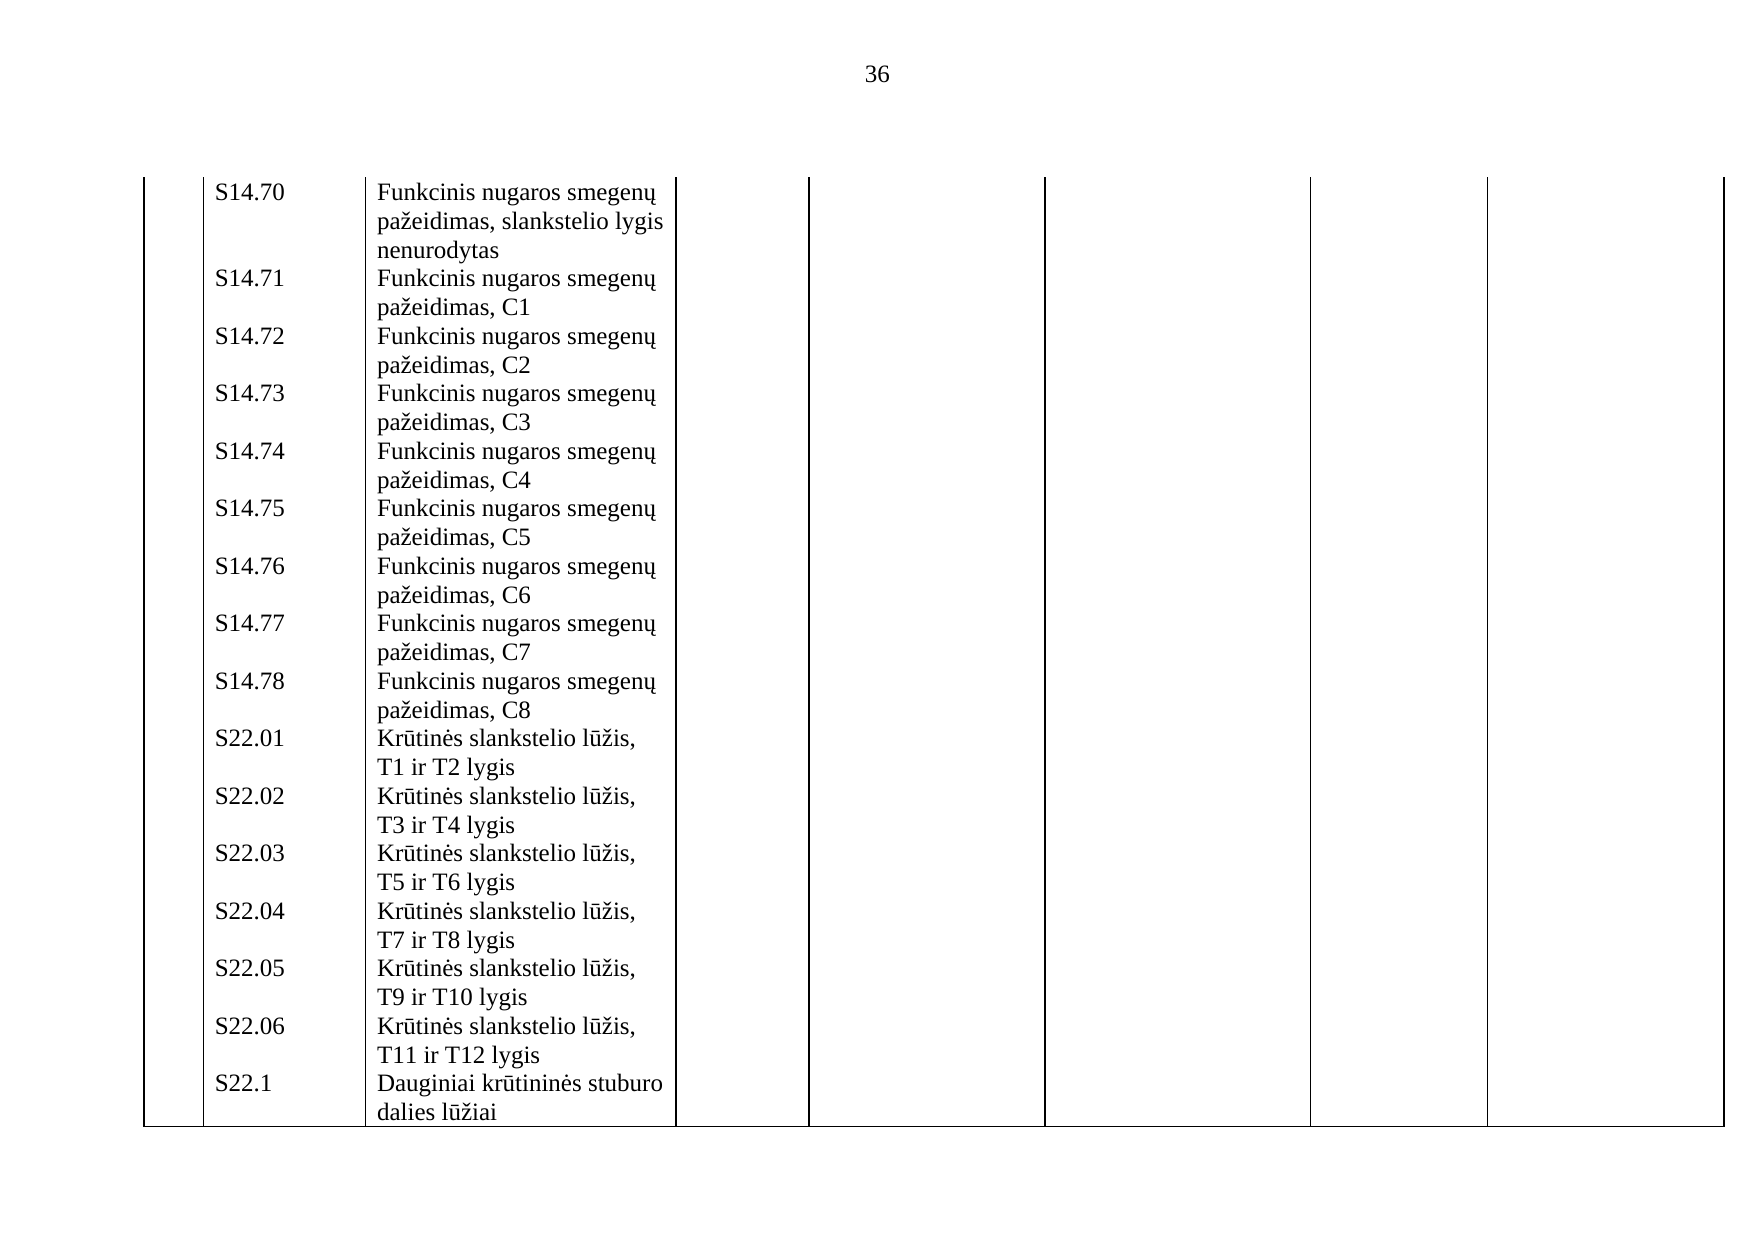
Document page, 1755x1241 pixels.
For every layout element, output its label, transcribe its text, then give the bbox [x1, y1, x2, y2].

table_cell [677, 724, 808, 1126]
table_cell [810, 177, 1044, 723]
table_cell [145, 724, 203, 1126]
table_cell [810, 724, 1044, 1126]
table_cell S22.01 S22.02 S22.03 S22.04 S22.05 S22.06 S22.1 [204, 724, 365, 1126]
table_cell S14.70 S14.71 S14.72 S14.73 S14.74 S14.75 S14.76 S14.77 S14.78 [204, 177, 365, 723]
table_cell [1311, 177, 1487, 723]
table_cell [145, 177, 203, 723]
table_cell [1046, 724, 1310, 1126]
table_cell Funkcinis nugaros smegenų pažeidimas, slankstelio lygis nenurodytas Funkcinis nugaros smegenų pažeidimas, C1 Funkcinis nugaros smegenų pažeidimas, C2 Funkcinis nugaros smegenų pažeidimas, C3 Funkcinis nugaros smegenų pažeidimas, C4 Funkcinis nugaros smegenų pažeidimas, C5 Funkcinis nugaros smegenų pažeidimas, C6 Funkcinis nugaros smegenų pažeidimas, C7 Funkcinis nugaros smegenų pažeidimas, C8 [366, 177, 675, 723]
table_cell [1488, 724, 1723, 1126]
table_cell [677, 177, 808, 723]
table_cell [1046, 177, 1310, 723]
table_cell [1488, 177, 1723, 723]
table_cell [1311, 724, 1487, 1126]
table_cell Krūtinės slankstelio lūžis, T1 ir T2 lygis Krūtinės slankstelio lūžis, T3 ir T4 lygis Krūtinės slankstelio lūžis, T5 ir T6 lygis Krūtinės slankstelio lūžis, T7 ir T8 lygis Krūtinės slankstelio lūžis, T9 ir T10 lygis Krūtinės slankstelio lūžis, T11 ir T12 lygis Dauginiai krūtininės stuburo dalies lūžiai [366, 724, 675, 1126]
